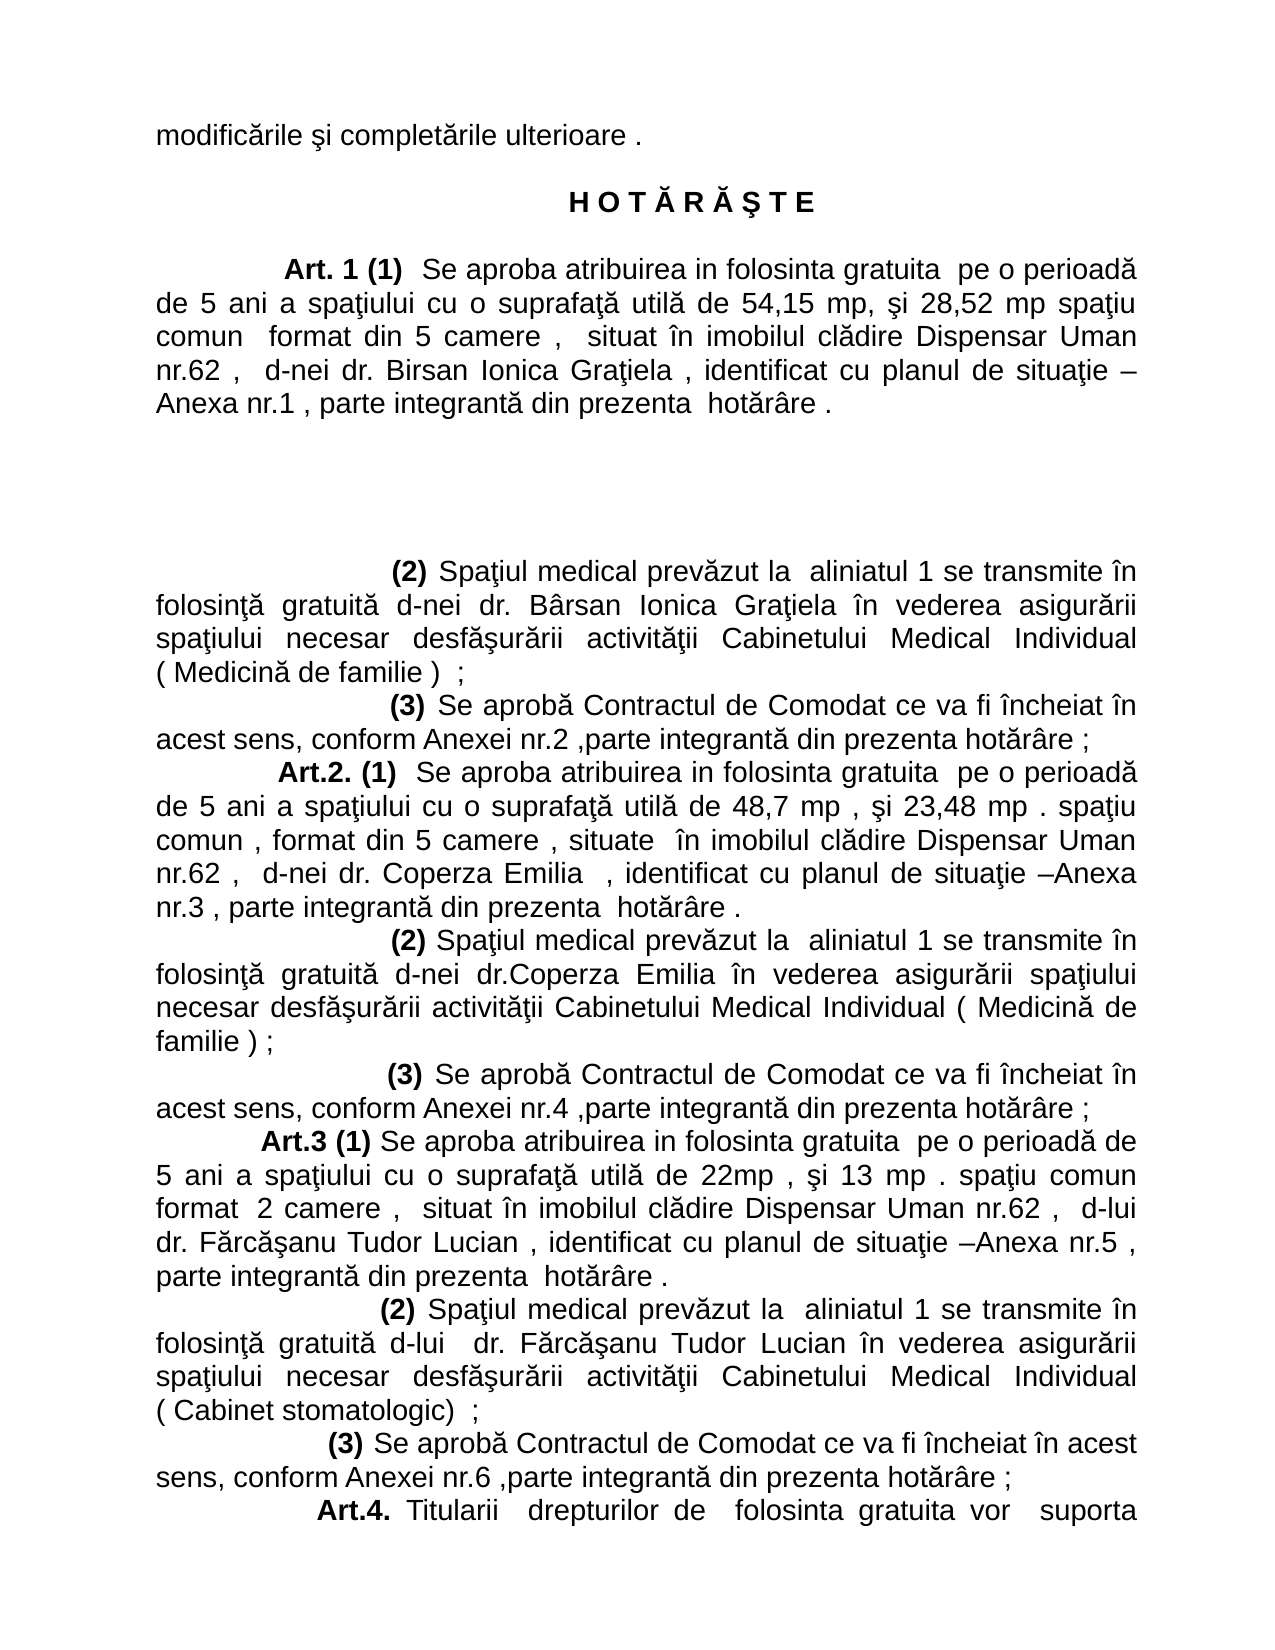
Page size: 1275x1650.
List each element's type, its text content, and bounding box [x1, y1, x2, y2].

text (3) Se aprobă Contractul de Comodat ce va fi încheiat în acest sens, conform Anexei nr.4 ,parte integrantă din prezenta hotărâre ; [156, 1057, 1138, 1124]
text (3) Se aprobă Contractul de Comodat ce va fi încheiat în acest sens, conform Anexei nr.2 ,parte integrantă din prezenta hotărâre ; [156, 688, 1138, 755]
text Art.3 (1) Se aproba atribuirea in folosinta gratuita pe o perioadă de 5 ani a spaţiului cu o suprafaţă utilă de 22mp , şi 13 mp . spaţiu comun format 2 camere , situat în imobilul clădire Dispensar Uman nr.62 , d-lui dr. Fărcăşanu Tudor Lucian , identificat cu planul de situaţie –Anexa nr.5 , parte integrantă din prezenta hotărâre . [156, 1124, 1138, 1292]
text (2) Spaţiul medical prevăzut la aliniatul 1 se transmite în folosinţă gratuită d-nei dr.Coperza Emilia în vederea asigurării spaţiului necesar desfăşurării activităţii Cabinetului Medical Individual ( Medicină de familie ) ; [156, 923, 1138, 1057]
text Art. 1 (1) Se aproba atribuirea in folosinta gratuita pe o perioadă de 5 ani a spaţiului cu o suprafaţă utilă de 54,15 mp, şi 28,52 mp spaţiu comun format din 5 camere , situat în imobilul clădire Dispensar Uman nr.62 , d-nei dr. Birsan Ionica Graţiela , identificat cu planul de situaţie –Anexa nr.1 , parte integrantă din prezenta hotărâre . [156, 252, 1138, 420]
text modificările şi completările ulterioare . [156, 118, 1138, 152]
text Art.2. (1) Se aproba atribuirea in folosinta gratuita pe o perioadă de 5 ani a spaţiului cu o suprafaţă utilă de 48,7 mp , şi 23,48 mp . spaţiu comun , format din 5 camere , situate în imobilul clădire Dispensar Uman nr.62 , d-nei dr. Coperza Emilia , identificat cu planul de situaţie –Anexa nr.3 , parte integrantă din prezenta hotărâre . [156, 755, 1138, 923]
text H O T Ă R Ă Ş T E [156, 185, 1138, 219]
text (2) Spaţiul medical prevăzut la aliniatul 1 se transmite în folosinţă gratuită d-nei dr. Bârsan Ionica Graţiela în vederea asigurării spaţiului necesar desfăşurării activităţii Cabinetului Medical Individual ( Medicină de familie ) ; [156, 554, 1138, 688]
text Art.4. Titularii drepturilor de folosinta gratuita vor suporta [156, 1493, 1138, 1527]
text (3) Se aprobă Contractul de Comodat ce va fi încheiat în acest sens, conform Anexei nr.6 ,parte integrantă din prezenta hotărâre ; [156, 1426, 1138, 1493]
text (2) Spaţiul medical prevăzut la aliniatul 1 se transmite în folosinţă gratuită d-lui dr. Fărcăşanu Tudor Lucian în vederea asigurării spaţiului necesar desfăşurării activităţii Cabinetului Medical Individual ( Cabinet stomatologic) ; [156, 1292, 1138, 1426]
